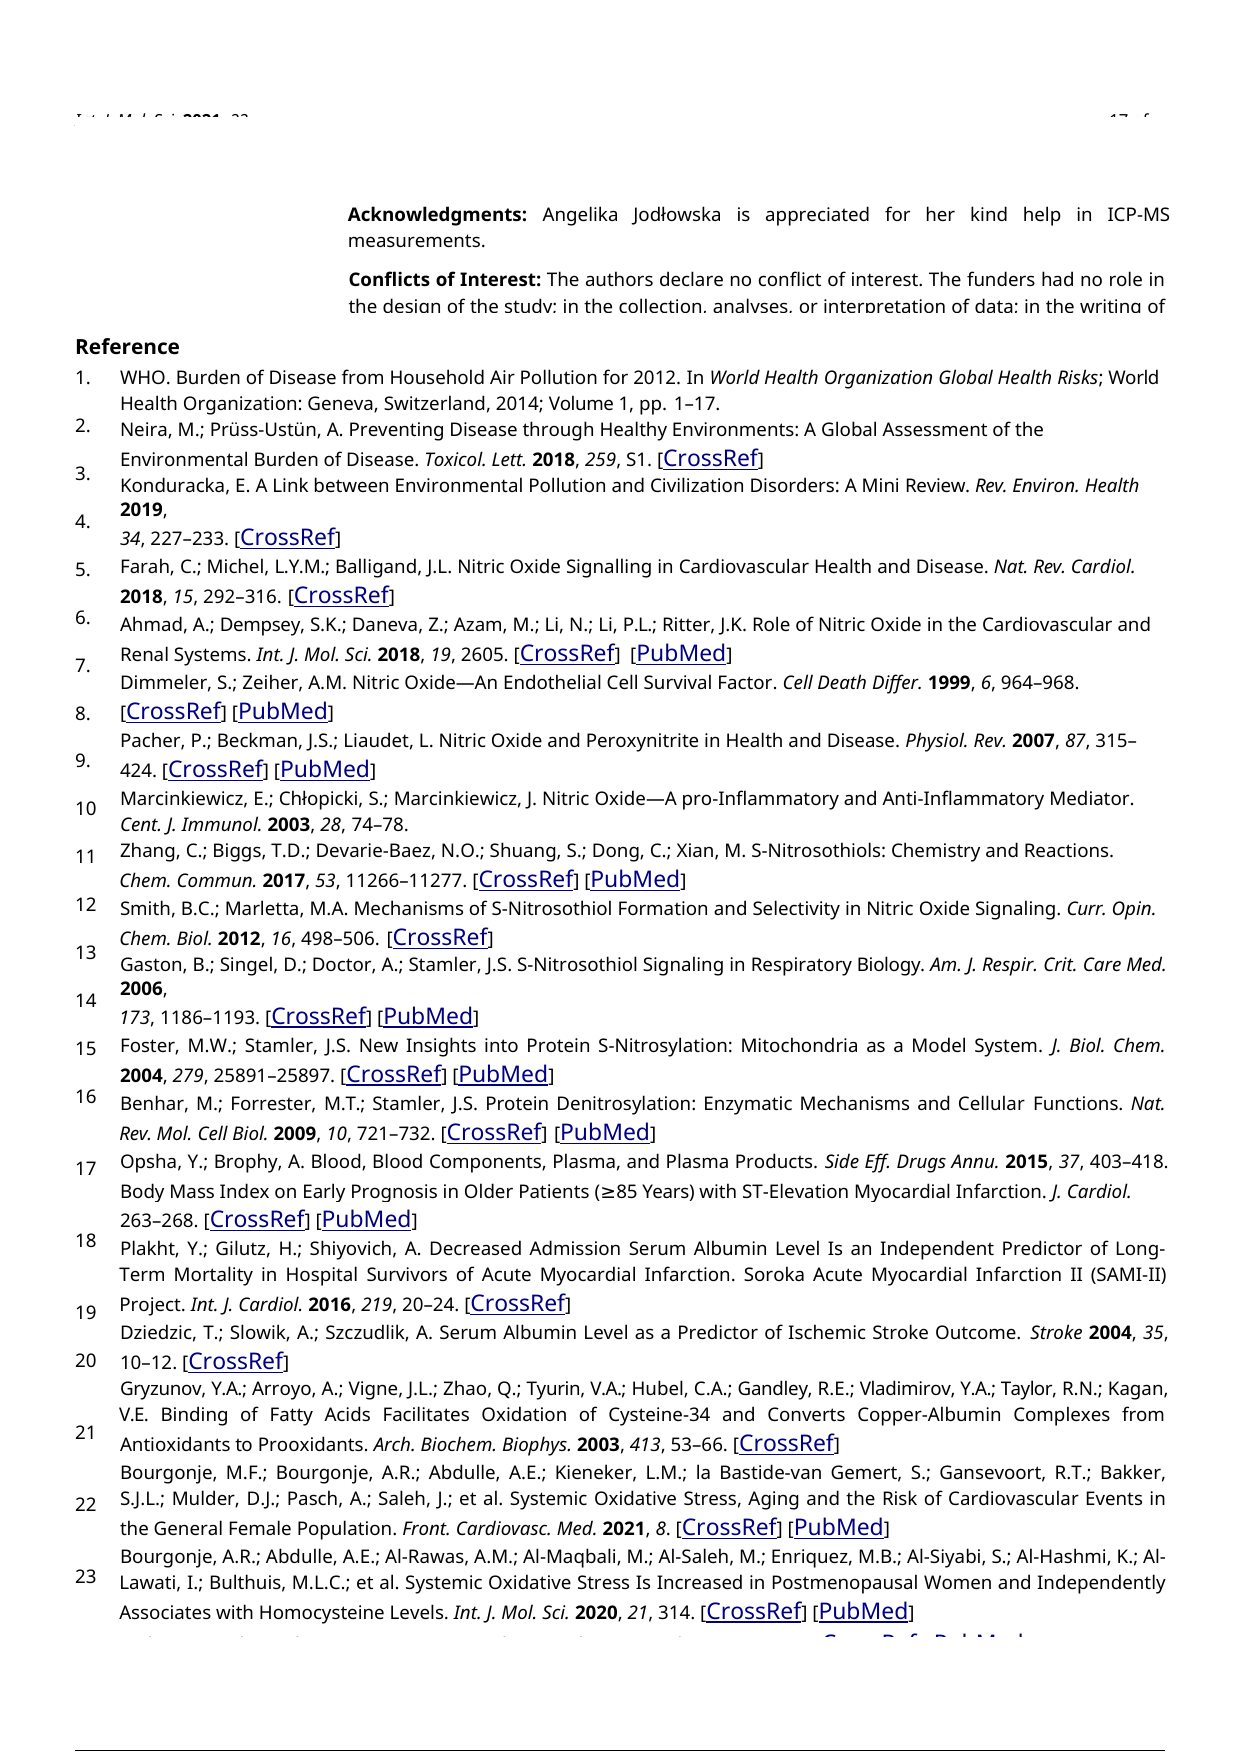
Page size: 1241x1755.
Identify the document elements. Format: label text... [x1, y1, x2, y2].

text Neira, M.; Prüss-Ustün, A. Preventing Disease through Healthy Environments: A Global Assessment of the Environmental Burden of Disease. Toxicol. Lett. 2018, 259, S1. [CrossRef] [120, 416, 1166, 473]
text 23. [75, 1563, 100, 1588]
text 9. [75, 748, 91, 773]
text Konduracka, E. A Link between Environmental Pollution and Civilization Disorders: A Mini Review. Rev. Environ. Health 2019, [120, 474, 1170, 521]
text WHO. Burden of Disease from Household Air Pollution for 2012. In World Health Organization Global Health Risks; World Health Organization: Geneva, Switzerland, 2014; Volume 1, pp. 1–17. [120, 364, 1166, 416]
text 13. [75, 939, 100, 965]
text 18. [75, 1227, 100, 1253]
text 4. [75, 508, 91, 533]
text 14. [75, 987, 100, 1013]
text 21. [75, 1419, 100, 1444]
text 19. [75, 1299, 100, 1324]
text Bourgonje, M.F.; Bourgonje, A.R.; Abdulle, A.E.; Kieneker, L.M.; la Bastide-van Gemert, S.; Gansevoort, R.T.; Bakker, S.J.L.; Mulder, D.J.; Pasch, A.; Saleh, J.; et al. Systemic Oxidative Stress, Aging and the Risk of Cardiovascular Events in the General Female Population. Front. Cardiovasc. Med. 2021, 8. [CrossRef] [PubMed] [120, 1459, 1168, 1542]
text 173, 1186–1193. [CrossRef] [PubMed] [119, 1000, 1170, 1031]
text 17 of 19 [1109, 108, 1167, 131]
text 34, 227–233. [CrossRef] [120, 521, 1170, 552]
text Farah, C.; Michel, L.Y.M.; Balligand, J.L. Nitric Oxide Signalling in Cardiovascular Health and Disease. Nat. Rev. Cardiol. 2018, 15, 292–316. [CrossRef] [120, 553, 1168, 611]
text Foster, M.W.; Stamler, J.S. New Insights into Protein S-Nitrosylation: Mitochondria as a Model System. J. Biol. Chem. 2004, 279, 25891–25897. [CrossRef] [PubMed] [120, 1032, 1168, 1089]
text 16. [75, 1083, 100, 1109]
text Zhang, C.; Biggs, T.D.; Devarie-Baez, N.O.; Shuang, S.; Dong, C.; Xian, M. S-Nitrosothiols: Chemistry and Reactions. Chem. Commun. 2017, 53, 11266–11277. [CrossRef] [PubMed] [119, 837, 1166, 894]
text Gryzunov, Y.A.; Arroyo, A.; Vigne, J.L.; Zhao, Q.; Tyurin, V.A.; Hubel, C.A.; Gandley, R.E.; Vladimirov, Y.A.; Taylor, R.N.; Kagan, [120, 1377, 1170, 1400]
text 17. [75, 1155, 100, 1181]
text 10. [75, 796, 100, 821]
text Body Mass Index on Early Prognosis in Older Patients (≥85 Years) with ST-Elevation Myocardial Infarction. J. Cardiol. 2015, 66, [120, 1178, 1169, 1202]
text 7. [75, 652, 91, 677]
text 3. [75, 460, 91, 486]
text Marcinkiewicz, E.; Chłopicki, S.; Marcinkiewicz, J. Nitric Oxide—A pro-Inflammatory and Anti-Inflammatory Mediator. Cent. J. Immunol. 2003, 28, 74–78. [120, 785, 1168, 837]
text 2. [75, 412, 91, 438]
text 20. [75, 1347, 100, 1372]
text Dziedzic, T.; Slowik, A.; Szczudlik, A. Serum Albumin Level as a Predictor of Ischemic Stroke Outcome. Stroke 2004, 35, 10–12. [CrossRef] [120, 1319, 1169, 1377]
text Plakht, Y.; Gilutz, H.; Shiyovich, A. Decreased Admission Serum Albumin Level Is an Independent Predictor of Long-Term Mortality in Hospital Survivors of Acute Myocardial Infarction. Soroka Acute Myocardial Infarction II (SAMI-II) Project. Int. J. Cardiol. 2016, 219, 20–24. [CrossRef] [119, 1235, 1168, 1318]
text 263–268. [CrossRef] [PubMed] [120, 1203, 1170, 1234]
text Int. J. Mol. Sci. 2021, 22, 10500 [75, 108, 294, 117]
text 1. [75, 364, 91, 390]
text Conflicts of Interest: The authors declare no conflict of interest. The funders had no role in the design of the study; in the collection, analyses, or interpretation of data; in the writing of the manuscript, or in the decision to publish the results. [348, 266, 1166, 313]
text References [75, 332, 181, 361]
text Opsha, Y.; Brophy, A. Blood, Blood Components, Plasma, and Plasma Products. Side Eff. Drugs Annu. 2015, 37, 403–418. [CrossRef] [120, 1148, 1169, 1178]
text Bourgonje, A.R.; Abdulle, A.E.; Al-Rawas, A.M.; Al-Maqbali, M.; Al-Saleh, M.; Enriquez, M.B.; Al-Siyabi, S.; Al-Hashmi, K.; Al-Lawati, I.; Bulthuis, M.L.C.; et al. Systemic Oxidative Stress Is Increased in Postmenopausal Women and Independently Associates with Homocysteine Levels. Int. J. Mol. Sci. 2020, 21, 314. [CrossRef] [PubMed] [119, 1543, 1168, 1626]
text 15. [75, 1036, 100, 1061]
text Abdulle, A.E.; Bourgonje, A.R.; Kieneker, L.M.; Koning, A.M.; La Bastide-Van Gemert, S.; Bulthuis, M.L.C.; Dijkstra, G.; Faber, K.N.; Dullaart, R.P.F.; Bakker, S.J.L.; et al. Serum Free Thiols Predict Cardiovascular Events and All-Cause Mortality in the General Population: A Prospective Cohort Study. BMC Med. 2020, 18, 130. [CrossRef] [PubMed] [120, 1627, 1168, 1637]
text 12. [75, 892, 100, 917]
text Pacher, P.; Beckman, J.S.; Liaudet, L. Nitric Oxide and Peroxynitrite in Health and Disease. Physiol. Rev. 2007, 87, 315–424. [CrossRef] [PubMed] [120, 727, 1166, 784]
text 8. [75, 700, 91, 725]
text 22. [75, 1491, 100, 1516]
text Benhar, M.; Forrester, M.T.; Stamler, J.S. Protein Denitrosylation: Enzymatic Mechanisms and Cellular Functions. Nat. Rev. Mol. Cell Biol. 2009, 10, 721–732. [CrossRef] [PubMed] [119, 1090, 1168, 1147]
text Smith, B.C.; Marletta, M.A. Mechanisms of S-Nitrosothiol Formation and Selectivity in Nitric Oxide Signaling. Curr. Opin. Chem. Biol. 2012, 16, 498–506. [CrossRef] [119, 895, 1168, 952]
text Ahmad, A.; Dempsey, S.K.; Daneva, Z.; Azam, M.; Li, N.; Li, P.L.; Ritter, J.K. Role of Nitric Oxide in the Cardiovascular and Renal Systems. Int. J. Mol. Sci. 2018, 19, 2605. [CrossRef] [PubMed] [120, 611, 1166, 668]
text V.E. Binding of Fatty Acids Facilitates Oxidation of Cysteine-34 and Converts Copper-Albumin Complexes from Antioxidants to Prooxidants. Arch. Biochem. Biophys. 2003, 413, 53–66. [CrossRef] [119, 1401, 1165, 1458]
text 6. [75, 604, 91, 629]
text 5. [75, 556, 91, 581]
text 11. [75, 844, 100, 869]
text Dimmeler, S.; Zeiher, A.M. Nitric Oxide—An Endothelial Cell Survival Factor. Cell Death Differ. 1999, 6, 964–968. [CrossRef] [PubMed] [120, 669, 1166, 727]
text Acknowledgments: Angelika Jodłowska is appreciated for her kind help in ICP-MS measurements. [348, 202, 1170, 253]
text Gaston, B.; Singel, D.; Doctor, A.; Stamler, J.S. S-Nitrosothiol Signaling in Respiratory Biology. Am. J. Respir. Crit. Care Med. 2006, [120, 953, 1170, 999]
